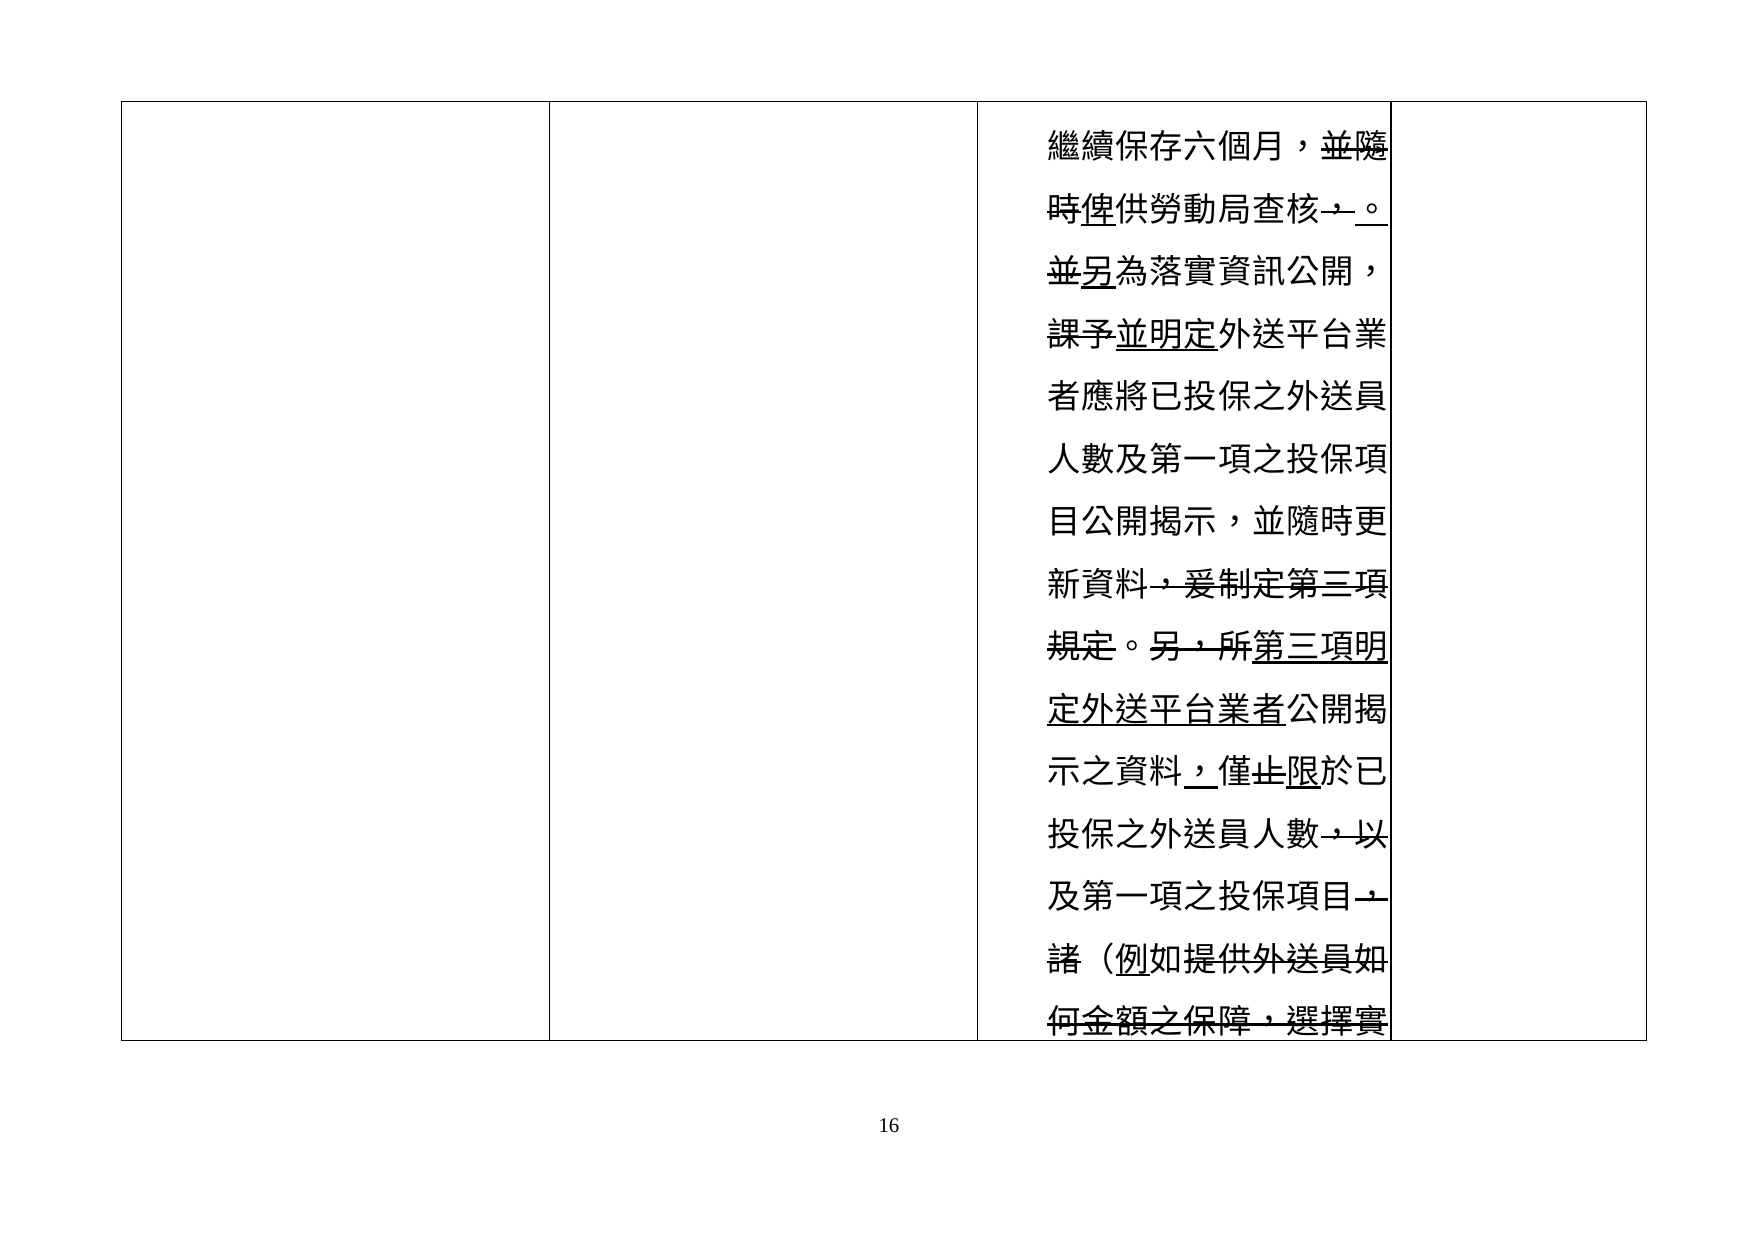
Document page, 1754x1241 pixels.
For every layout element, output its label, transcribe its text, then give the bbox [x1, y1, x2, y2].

table_cell 繼續保存六個月，並隨時俾供勞動局查核，。並另為落實資訊公開，課予並明定外送平台業者應將已投保之外送員人數及第一項之投保項目公開揭示，並隨時更新資料，爰制定第三項規定。另，所第三項明定外送平台業者公開揭示之資料，僅止限於已投保之外送員人數，以及第一項之投保項目，諸（例如提供外送員如何金額之保障，選擇實 [978, 102, 1390, 1040]
table_cell [122, 102, 549, 1040]
table_cell [550, 102, 977, 1040]
table_cell [1392, 102, 1646, 1040]
